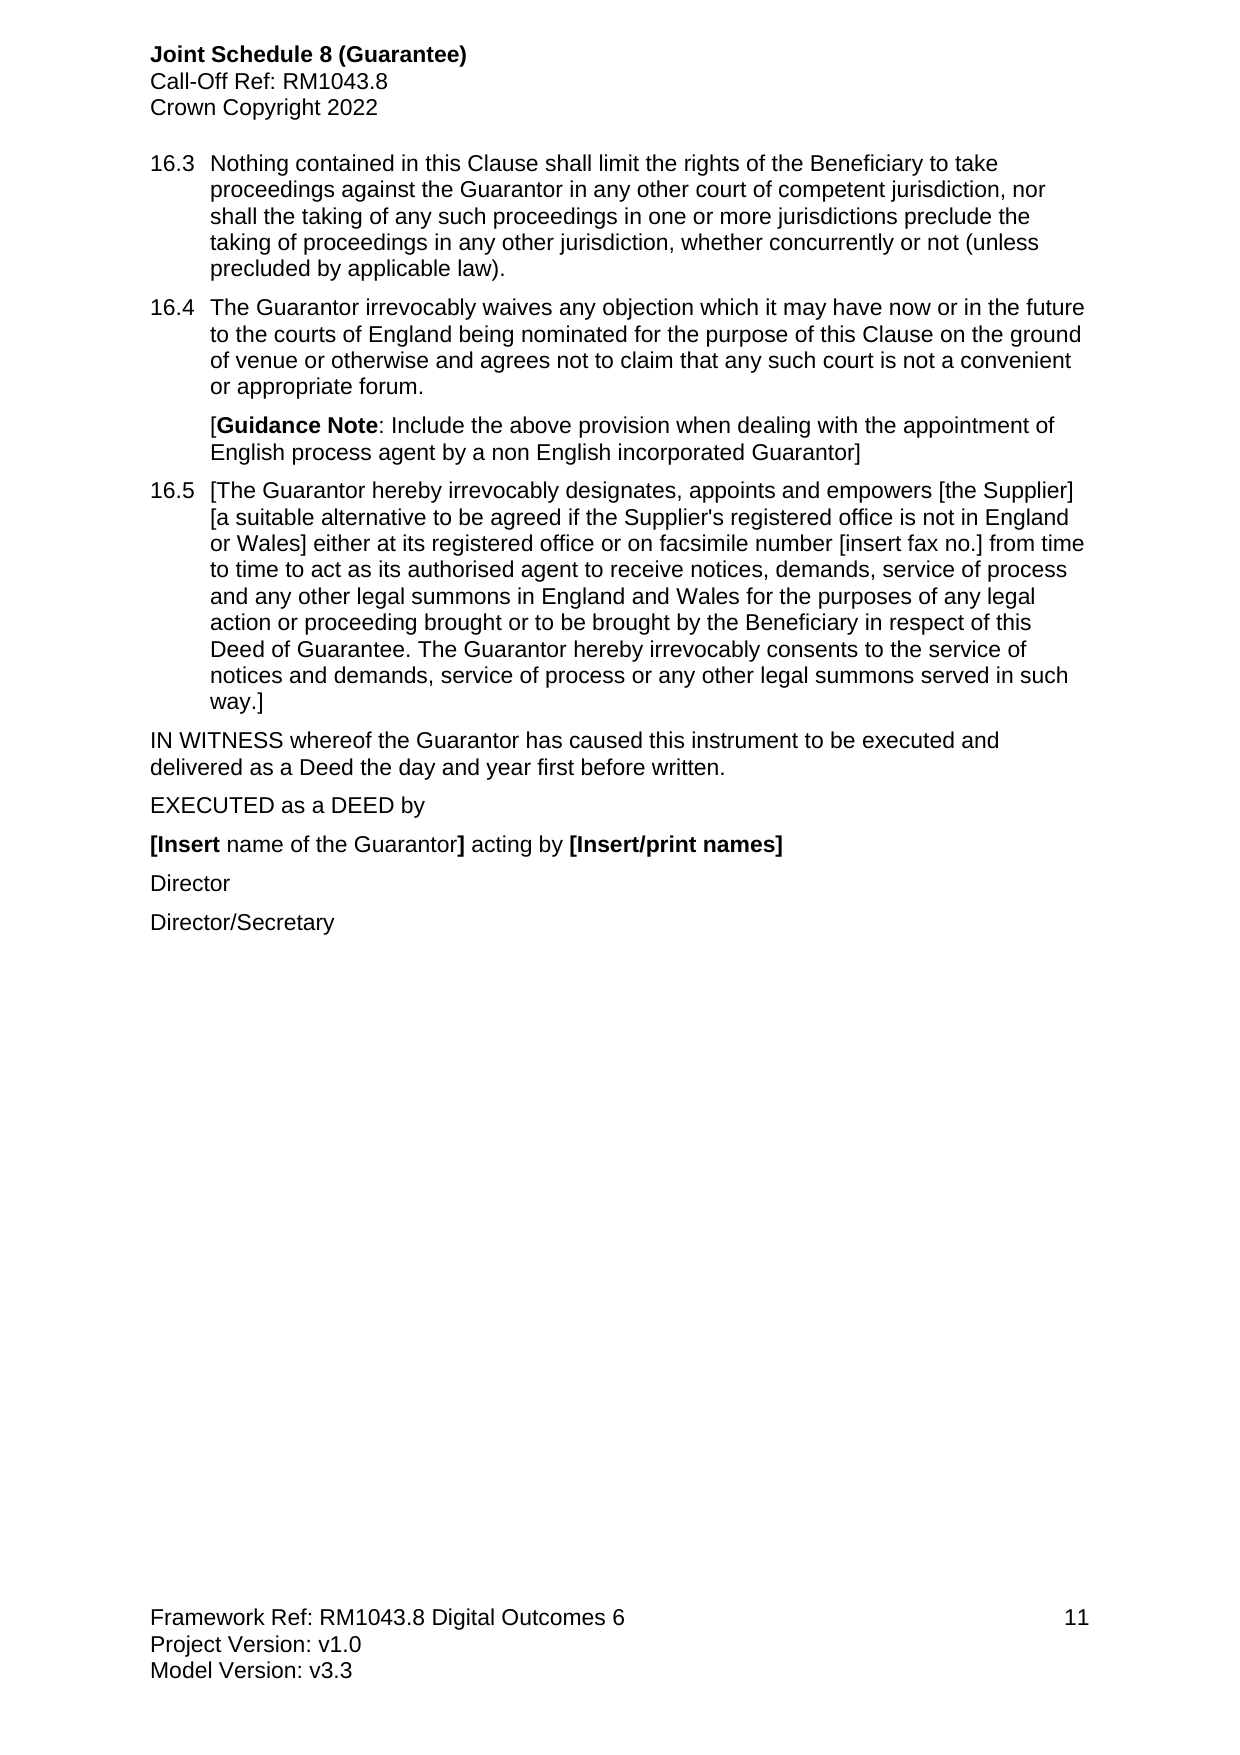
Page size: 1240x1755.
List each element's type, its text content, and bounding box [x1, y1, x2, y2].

list [The Guarantor hereby irrevocably designates, appoints and empowers [the Supplier] [a suitable alternative to be agreed if the Supplier's registered office is not in England or Wales] either at its registered office or on facsimile number [insert fax no.] from time to time to act as its authorised agent to receive notices, demands, service of process and any other legal summons in England and Wales for the purposes of any legal action or proceeding brought or to be brought by the Beneficiary in respect of this Deed of Guarantee. The Guarantor hereby irrevocably consents to the service of notices and demands, service of process or any other legal summons served in such way.] [150, 477, 1089, 714]
list Nothing contained in this Clause shall limit the rights of the Beneficiary to take proceedings against the Guarantor in any other court of competent jurisdiction, nor shall the taking of any such proceedings in one or more jurisdictions preclude the taking of proceedings in any other jurisdiction, whether concurrently or not (unless precluded by applicable law). [150, 150, 1089, 282]
text EXECUTED as a DEED by [150, 792, 1089, 819]
text [Insert name of the Guarantor] acting by [Insert/print names] [150, 831, 1089, 857]
list The Guarantor irrevocably waives any objection which it may have now or in the future to the courts of England being nominated for the purpose of this Clause on the ground of venue or otherwise and agrees not to claim that any such court is not a convenient or appropriate forum. [150, 294, 1089, 400]
text Director/Secretary [150, 909, 1089, 935]
text Director [150, 870, 1089, 896]
list [Guidance Note: Include the above provision when dealing with the appointment of English process agent by a non English incorporated Guarantor] [210, 412, 1089, 465]
text IN WITNESS whereof the Guarantor has caused this instrument to be executed and delivered as a Deed the day and year first before written. [150, 727, 1089, 780]
